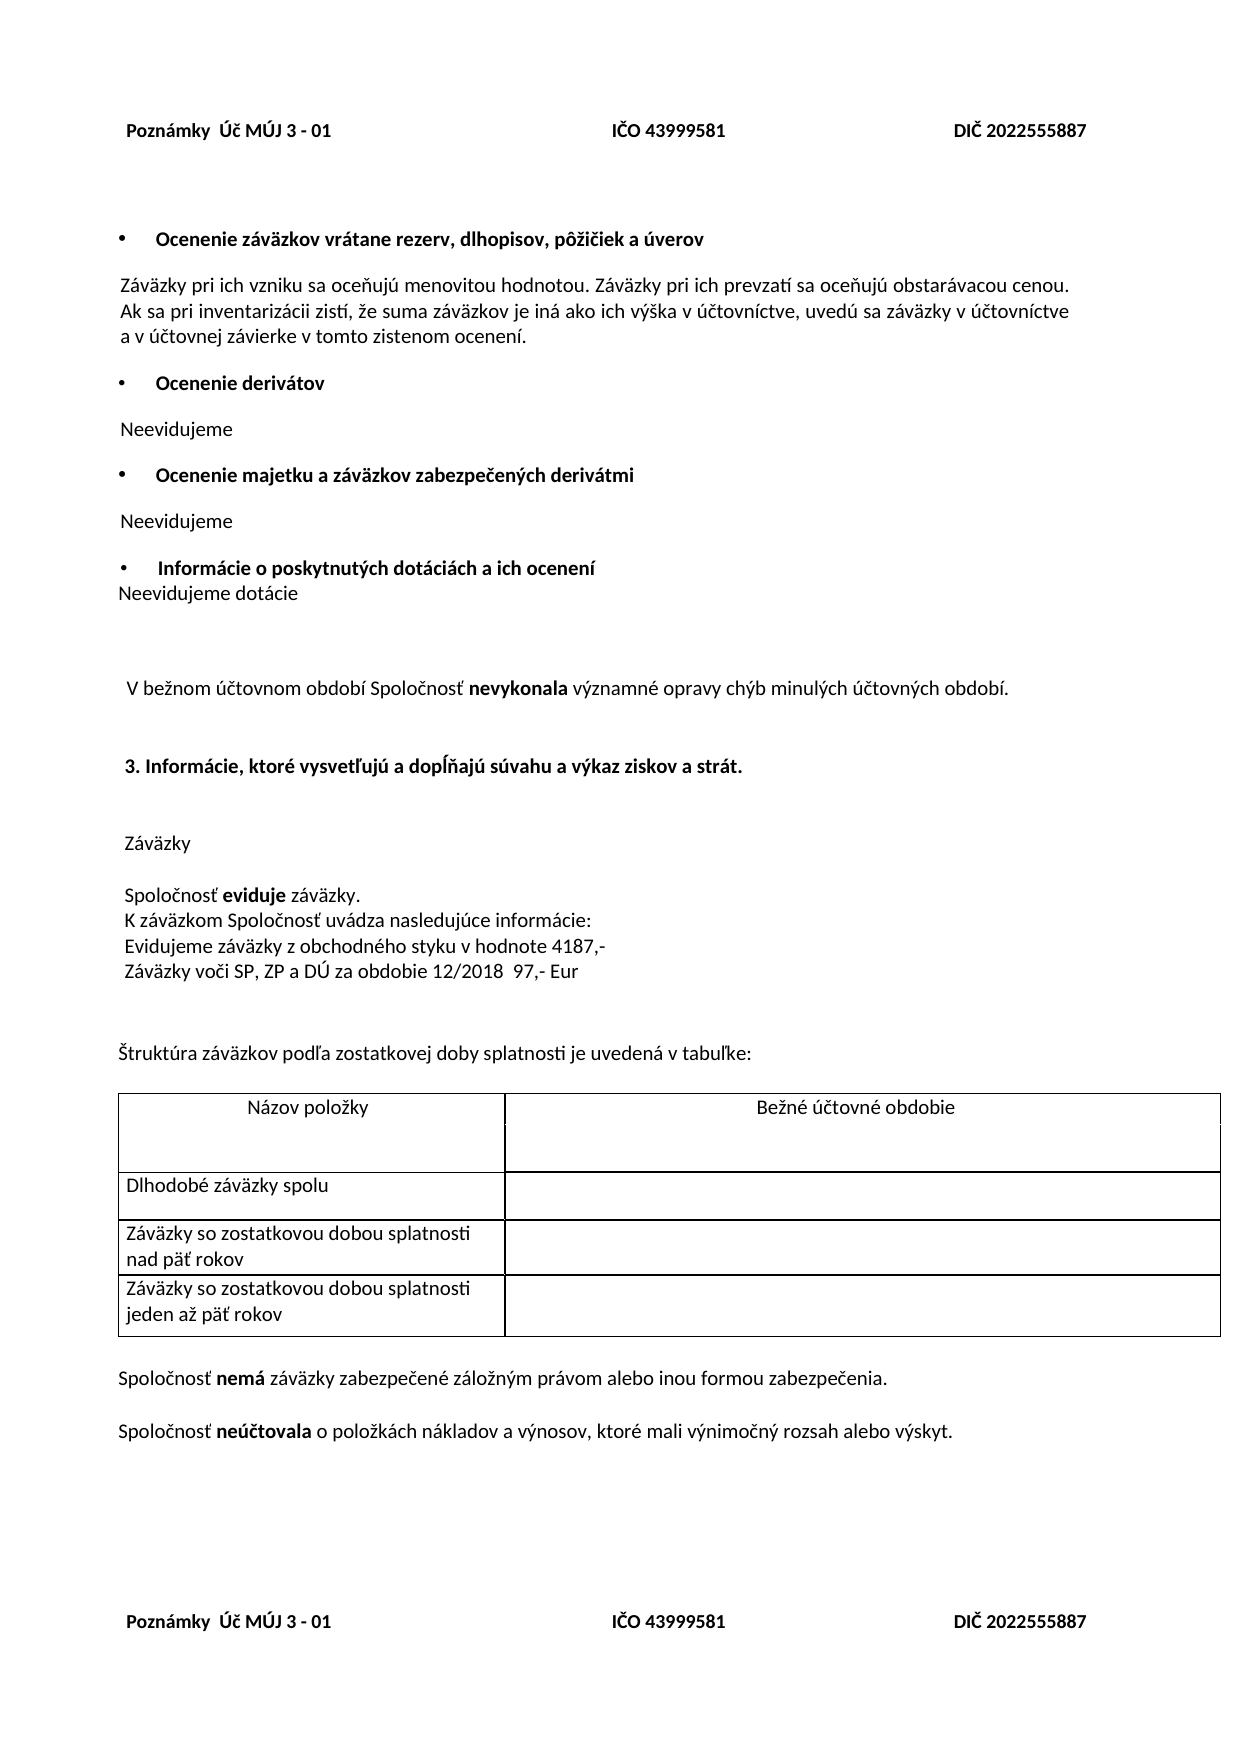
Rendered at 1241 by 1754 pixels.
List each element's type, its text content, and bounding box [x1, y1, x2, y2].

text Spoločnosť neúčtovala o položkách nákladov a výnosov, ktoré mali výnimočný rozsah alebo výskyt. [118, 1418, 1122, 1444]
text Poznámky Úč MÚJ 3 - 01 IČO 43999581 DIČ 2022555887 [126, 118, 1122, 142]
table_cell Záväzky so zostatkovou dobou splatnosti jeden až päť rokov [119, 1276, 504, 1336]
text Neevidujeme [120, 416, 1122, 441]
text Neevidujeme dotácie [118, 580, 1122, 606]
table_cell [506, 1221, 1220, 1274]
table_header Názov položky [119, 1094, 504, 1172]
table_cell Dlhodobé záväzky spolu [119, 1173, 504, 1219]
text Poznámky Úč MÚJ 3 - 01 IČO 43999581 DIČ 2022555887 [126, 1609, 1122, 1633]
list Ocenenie derivátov [118, 370, 1122, 395]
table_cell 2 014 [506, 1125, 1220, 1171]
text Záväzky [124, 831, 1122, 856]
text Neevidujeme [120, 508, 1122, 534]
text 3. Informácie, ktoré vysvetľujú a dopĺňajú súvahu a výkaz ziskov a strát. [124, 754, 871, 779]
table_cell Záväzky so zostatkovou dobou splatnosti nad päť rokov [119, 1221, 504, 1274]
text Evidujeme záväzky z obchodného styku v hodnote 4187,- Záväzky voči SP, ZP a DÚ za obdobie 12/2018 97,- Eur [124, 933, 709, 984]
list Ocenenie záväzkov vrátane rezerv, dlhopisov, pôžičiek a úverov [118, 226, 782, 252]
table_header Bežné účtovné obdobie [506, 1094, 1220, 1124]
text Štruktúra záväzkov podľa zostatkovej doby splatnosti je uvedená v tabuľke: [118, 1040, 1122, 1065]
list Informácie o poskytnutých dotáciách a ich ocenení [120, 555, 1122, 580]
text Spoločnosť eviduje záväzky. K záväzkom Spoločnosť uvádza nasledujúce informácie: [124, 882, 962, 933]
text Spoločnosť nemá záväzky zabezpečené záložným právom alebo inou formou zabezpečenia. [118, 1365, 1122, 1391]
table_cell 14 000 [506, 1173, 1220, 1219]
text Záväzky pri ich vzniku sa oceňujú menovitou hodnotou. Záväzky pri ich prevzatí sa oceňujú obstarávacou cenou. Ak sa pri inventarizácii zistí, že suma záväzkov je iná ako ich výška v účtovníctve, uvedú sa záväzky v účtovníctve a v účtovnej závierke v tomto zistenom ocenení. [120, 273, 1072, 349]
text V bežnom účtovnom období Spoločnosť nevykonala významné opravy chýb minulých účtovných období. [126, 675, 1122, 701]
list Ocenenie majetku a záväzkov zabezpečených derivátmi [118, 462, 1122, 488]
table_cell [506, 1276, 1220, 1336]
